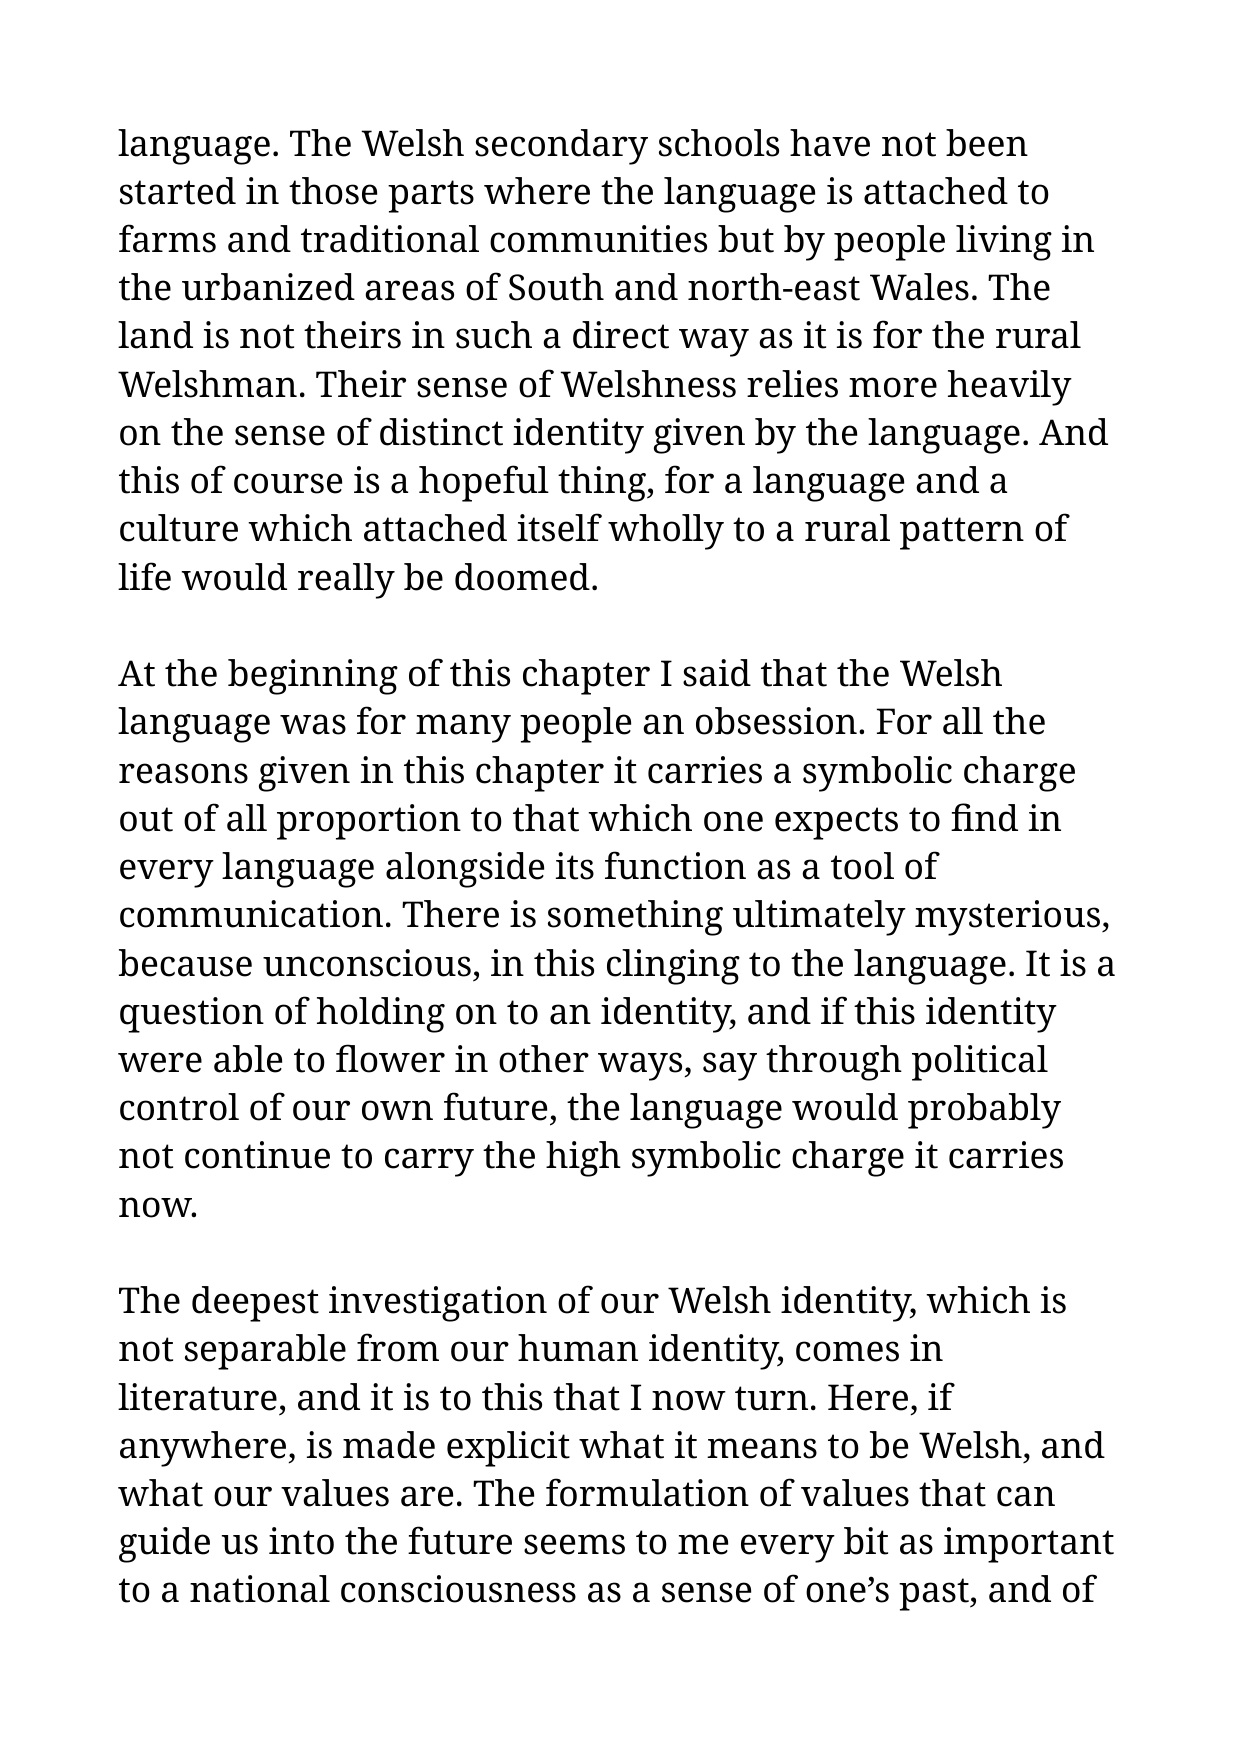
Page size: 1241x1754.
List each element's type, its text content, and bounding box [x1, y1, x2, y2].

text language. The Welsh secondary schools have not been started in those parts where the language is attached to farms and traditional communities but by people living in the urbanized areas of South and north-east Wales. The land is not theirs in such a direct way as it is for the rural Welshman. Their sense of Welshness relies more heavily on the sense of distinct identity given by the language. And this of course is a hopeful thing, for a language and a culture which attached itself wholly to a rural pattern of life would really be doomed. [118, 118, 1122, 600]
text At the beginning of this chapter I said that the Welsh language was for many people an obsession. For all the reasons given in this chapter it carries a symbolic charge out of all proportion to that which one expects to find in every language alongside its function as a tool of communication. There is something ultimately mysterious, because unconscious, in this clinging to the language. It is a question of holding on to an identity, and if this identity were able to flower in other ways, say through political control of our own future, the language would probably not continue to carry the high symbolic charge it carries now. [118, 649, 1122, 1227]
text The deepest investigation of our Welsh identity, which is not separable from our human identity, comes in literature, and it is to this that I now turn. Here, if anywhere, is made explicit what it means to be Welsh, and what our values are. The formulation of values that can guide us into the future seems to me every bit as important to a national consciousness as a sense of one’s past, and of [118, 1276, 1122, 1613]
